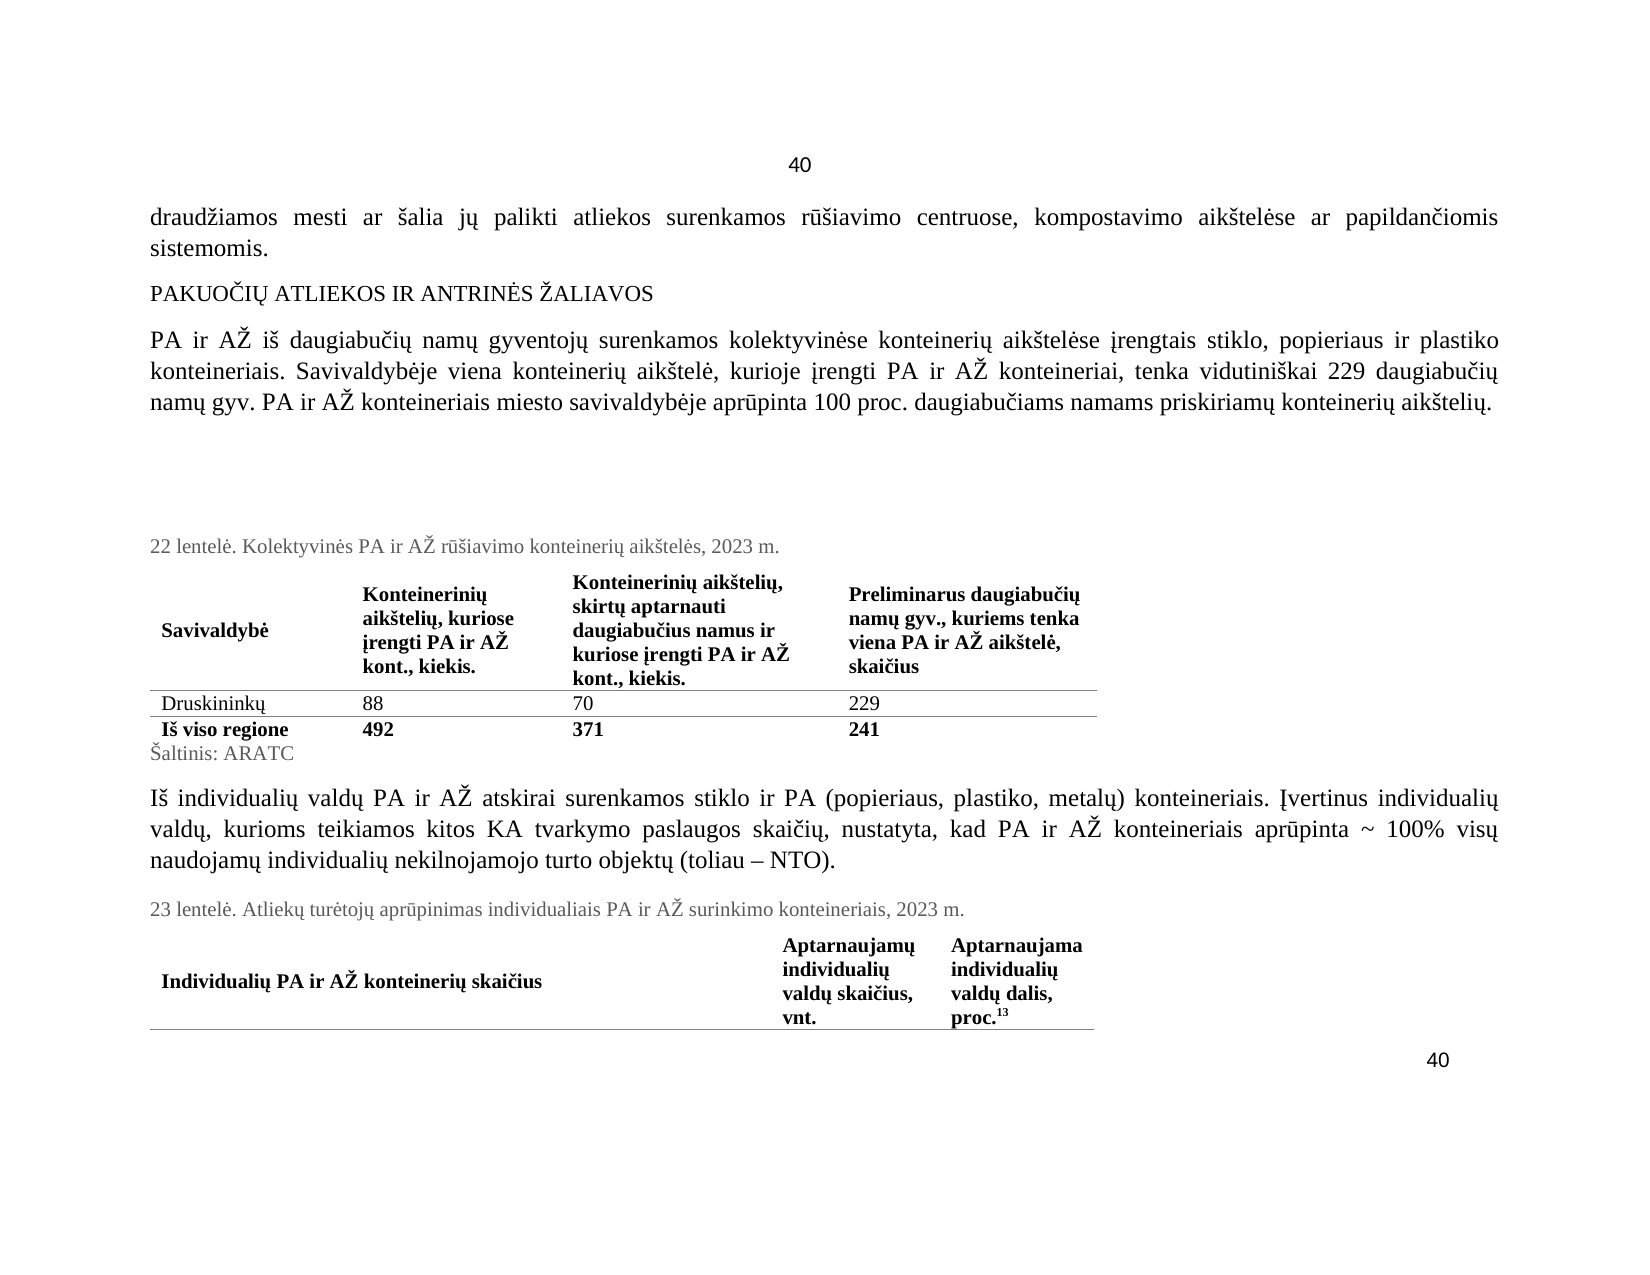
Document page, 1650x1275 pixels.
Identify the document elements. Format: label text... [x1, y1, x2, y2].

text draudžiamos mesti ar šalia jų palikti atliekos surenkamos rūšiavimo centruose, kompostavimo aikštelėse ar papildančiomis sistemomis. [150, 202, 1500, 261]
table_header Konteinerinių aikštelių, skirtų aptarnauti daugiabučius namus ir kuriose įrengti PA ir AŽ kont., kiekis. [561, 570, 837, 690]
table_cell Iš viso regione [150, 717, 351, 741]
table_cell 88 [351, 691, 561, 716]
table_cell 371 [561, 717, 837, 741]
text Šaltinis: ARATC [150, 741, 1500, 765]
table_header Individualių PA ir AŽ konteinerių skaičius [150, 933, 771, 1029]
table_cell Druskininkų [150, 691, 351, 716]
table_cell 492 [351, 717, 561, 741]
text PA ir AŽ iš daugiabučių namų gyventojų surenkamos kolektyvinėse konteinerių aikštelėse įrengtais stiklo, popieriaus ir plastiko konteineriais. Savivaldybėje viena konteinerių aikštelė, kurioje įrengti PA ir AŽ konteineriai, tenka vidutiniškai 229 daugiabučių namų gyv. PA ir AŽ konteineriais miesto savivaldybėje aprūpinta 100 proc. daugiabučiams namams priskiriamų konteinerių aikštelių. [150, 325, 1500, 415]
table_header Aptarnaujama individualių valdų dalis, proc. [940, 933, 1094, 1029]
table_header Aptarnaujamų individualių valdų skaičius, vnt. [771, 933, 939, 1029]
table_header Preliminarus daugiabučių namų gyv., kuriems tenka viena PA ir AŽ aikštelė, skaičius [837, 570, 1097, 690]
text Iš individualių valdų PA ir AŽ atskirai surenkamos stiklo ir PA (popieriaus, plastiko, metalų) konteineriais. Įvertinus individualių valdų, kurioms teikiamos kitos KA tvarkymo paslaugos skaičių, nustatyta, kad PA ir AŽ konteineriais aprūpinta ~ 100% visų naudojamų individualių nekilnojamojo turto objektų (toliau – NTO). [150, 783, 1500, 873]
table_cell 241 [837, 717, 1097, 741]
table_cell 70 [561, 691, 837, 716]
text 23 lentelė. Atliekų turėtojų aprūpinimas individualiais PA ir AŽ surinkimo konteineriais, 2023 m. [150, 897, 1500, 921]
table_cell 229 [837, 691, 1097, 716]
table_header Konteinerinių aikštelių, kuriose įrengti PA ir AŽ kont., kiekis. [351, 570, 561, 690]
table_header Savivaldybė [150, 570, 351, 690]
text PAKUOČIŲ ATLIEKOS IR ANTRINĖS ŽALIAVOS [150, 280, 1500, 307]
text 22 lentelė. Kolektyvinės PA ir AŽ rūšiavimo konteinerių aikštelės, 2023 m. [150, 534, 1500, 558]
